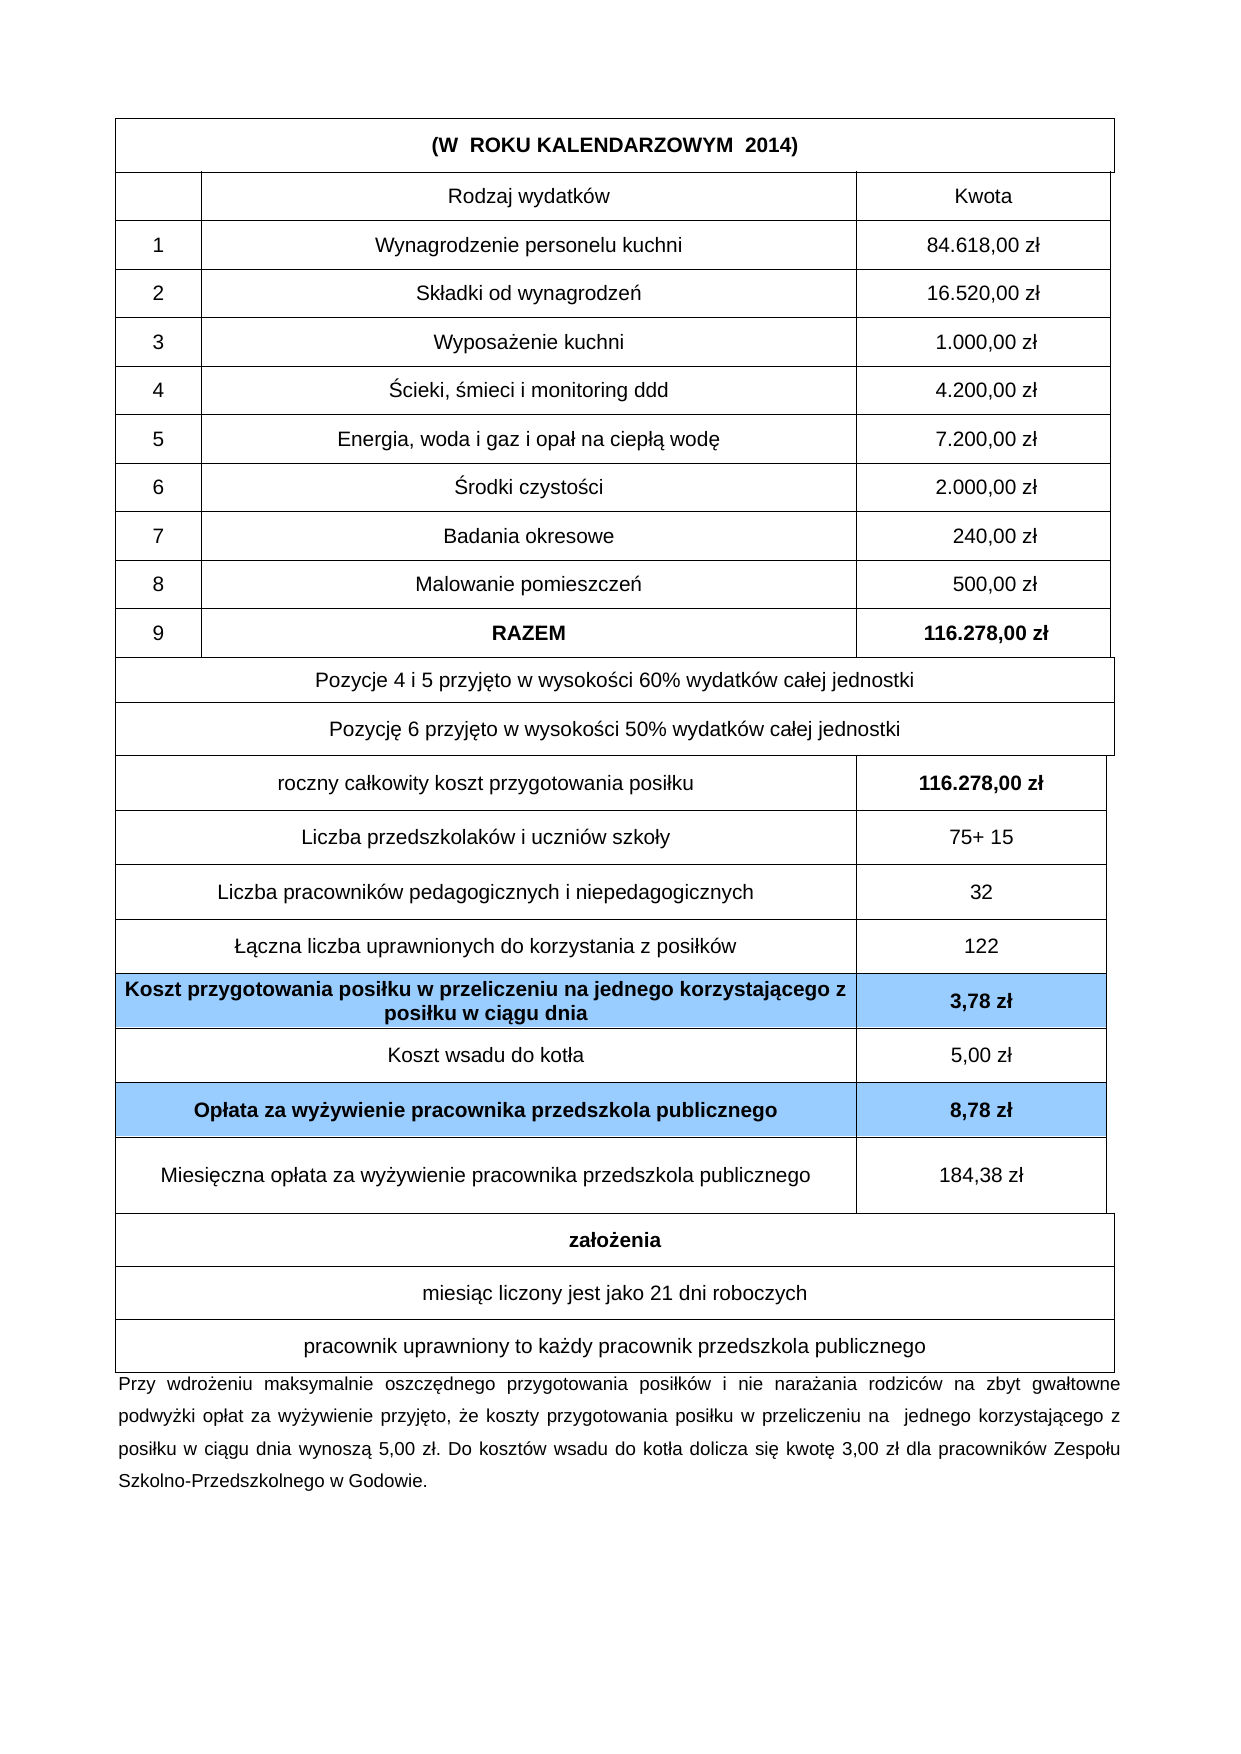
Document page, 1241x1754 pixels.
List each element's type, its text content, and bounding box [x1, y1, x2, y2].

table_cell [1119, 657, 1123, 702]
table_cell Koszt wsadu do kotła [116, 1029, 856, 1082]
table_cell [1115, 702, 1119, 755]
table_cell [1115, 1028, 1119, 1082]
table_cell Liczba pracowników pedagogicznych i niepedagogicznych [116, 865, 856, 918]
table_cell Środki czystości [202, 464, 856, 511]
table_cell [1115, 269, 1119, 317]
table_cell [1110, 756, 1114, 809]
table_cell [1115, 1082, 1119, 1136]
table_cell Energia, woda i gaz i opał na ciepłą wodę [202, 415, 856, 463]
table_cell [1119, 810, 1123, 864]
table_cell Opłata za wyżywienie pracownika przedszkola publicznego [116, 1083, 856, 1136]
table_cell 2 [116, 270, 201, 317]
table_cell [1110, 1028, 1114, 1082]
table_cell [1110, 1082, 1114, 1136]
table_cell [1115, 1213, 1119, 1266]
table_cell [1119, 220, 1123, 268]
table_cell [1115, 919, 1119, 973]
table_cell [1115, 657, 1119, 702]
table_cell 16.520,00 zł [857, 270, 1110, 317]
table_cell Malowanie pomieszczeń [202, 561, 856, 608]
table_cell [1110, 973, 1114, 1027]
table_cell [1110, 810, 1114, 864]
table_cell 500,00 zł [857, 561, 1110, 608]
table_cell [116, 173, 201, 220]
table_cell [1119, 755, 1123, 809]
table_cell 5 [116, 415, 201, 463]
table_cell 116.278,00 zł [857, 609, 1110, 657]
table_cell Składki od wynagrodzeń [202, 270, 856, 317]
table_cell [1115, 1319, 1119, 1372]
table_cell [1119, 608, 1123, 657]
table_cell [1115, 511, 1119, 560]
table_cell (W ROKU KALENDARZOWYM 2014) [116, 119, 1114, 171]
table_cell 2.000,00 zł [857, 464, 1110, 511]
table_cell [1115, 755, 1119, 809]
table_cell Kwota [857, 173, 1110, 220]
table_cell 1.000,00 zł [857, 318, 1110, 366]
table_cell [1119, 1213, 1123, 1266]
table_cell [1119, 269, 1123, 317]
table_cell 3,78 zł [857, 974, 1106, 1027]
table_cell [1119, 864, 1123, 918]
table_cell [1110, 1136, 1114, 1213]
table_cell 9 [116, 609, 201, 657]
table_cell [1119, 1028, 1123, 1082]
table_cell 7 [116, 512, 201, 560]
table_cell [1115, 317, 1119, 366]
table_cell [1119, 1082, 1123, 1136]
table_cell [1115, 973, 1119, 1027]
table_cell 84.618,00 zł [857, 221, 1110, 268]
table_cell Wyposażenie kuchni [202, 318, 856, 366]
table_cell [1115, 414, 1119, 463]
table_cell [1119, 1136, 1123, 1213]
table_cell miesiąc liczony jest jako 21 dni roboczych [116, 1267, 1114, 1319]
table_cell 4 [116, 367, 201, 414]
table_cell Łączna liczba uprawnionych do korzystania z posiłków [116, 920, 856, 973]
table_cell [1115, 1266, 1119, 1319]
table_cell 8,78 zł [857, 1083, 1106, 1136]
table_cell [1119, 702, 1123, 755]
table_cell 240,00 zł [857, 512, 1110, 560]
table_cell [1115, 864, 1119, 918]
table_cell 7.200,00 zł [857, 415, 1110, 463]
table_cell [1119, 366, 1123, 414]
table_cell 3 [116, 318, 201, 366]
table_cell 32 [857, 865, 1106, 918]
table_cell [1115, 1136, 1119, 1213]
table_cell [1119, 463, 1123, 511]
table_cell [1119, 973, 1123, 1027]
table_cell 122 [857, 920, 1106, 973]
table_cell założenia [116, 1214, 1114, 1266]
table_cell 184,38 zł [857, 1138, 1106, 1213]
table_cell [1119, 171, 1123, 220]
table_cell [1115, 463, 1119, 511]
table_cell Ścieki, śmieci i monitoring ddd [202, 367, 856, 414]
table_cell [1119, 511, 1123, 560]
table_cell RAZEM [202, 609, 856, 657]
table_cell [1119, 414, 1123, 463]
table_cell 5,00 zł [857, 1029, 1106, 1082]
table_cell [1115, 220, 1119, 268]
table_cell [1119, 317, 1123, 366]
table_cell [1119, 1319, 1123, 1372]
table_cell Koszt przygotowania posiłku w przeliczeniu na jednego korzystającego z posiłku w ciągu dnia [116, 974, 856, 1027]
table_cell Rodzaj wydatków [202, 173, 856, 220]
table_cell [1115, 366, 1119, 414]
table_cell [1115, 171, 1119, 220]
table_cell 6 [116, 464, 201, 511]
table_cell 1 [116, 221, 201, 268]
table_cell pracownik uprawniony to każdy pracownik przedszkola publicznego [116, 1320, 1114, 1372]
table_cell Pozycję 6 przyjęto w wysokości 50% wydatków całej jednostki [116, 703, 1114, 755]
table_cell [1115, 810, 1119, 864]
text Przy wdrożeniu maksymalnie oszczędnego przygotowania posiłków i nie narażania rodziców na zbyt gwałtowne podwyżki opłat za wyżywienie przyjęto, że koszty przygotowania posiłku w przeliczeniu na jednego korzystającego z posiłku w ciągu dnia wynoszą 5,00 zł. Do kosztów wsadu do kotła dolicza się kwotę 3,00 zł dla pracowników Zespołu Szkolno-Przedszkolnego w Godowie. [118, 1373, 1122, 1491]
table_cell roczny całkowity koszt przygotowania posiłku [116, 756, 856, 809]
table_cell Liczba przedszkolaków i uczniów szkoły [116, 811, 856, 864]
table_cell [1115, 118, 1123, 171]
table_cell Wynagrodzenie personelu kuchni [202, 221, 856, 268]
table_cell [1115, 560, 1119, 608]
table_cell Badania okresowe [202, 512, 856, 560]
table_cell Miesięczna opłata za wyżywienie pracownika przedszkola publicznego [116, 1138, 856, 1213]
table_cell 75+ 15 [857, 811, 1106, 864]
table_cell [1119, 919, 1123, 973]
table_cell [1110, 864, 1114, 918]
table_cell 8 [116, 561, 201, 608]
table_cell Pozycje 4 i 5 przyjęto w wysokości 60% wydatków całej jednostki [116, 658, 1114, 702]
table_cell [1110, 919, 1114, 973]
table_cell [1119, 1266, 1123, 1319]
table_cell [1115, 608, 1119, 657]
table_cell 4.200,00 zł [857, 367, 1110, 414]
table_cell 116.278,00 zł [857, 756, 1106, 809]
table_cell [1119, 560, 1123, 608]
